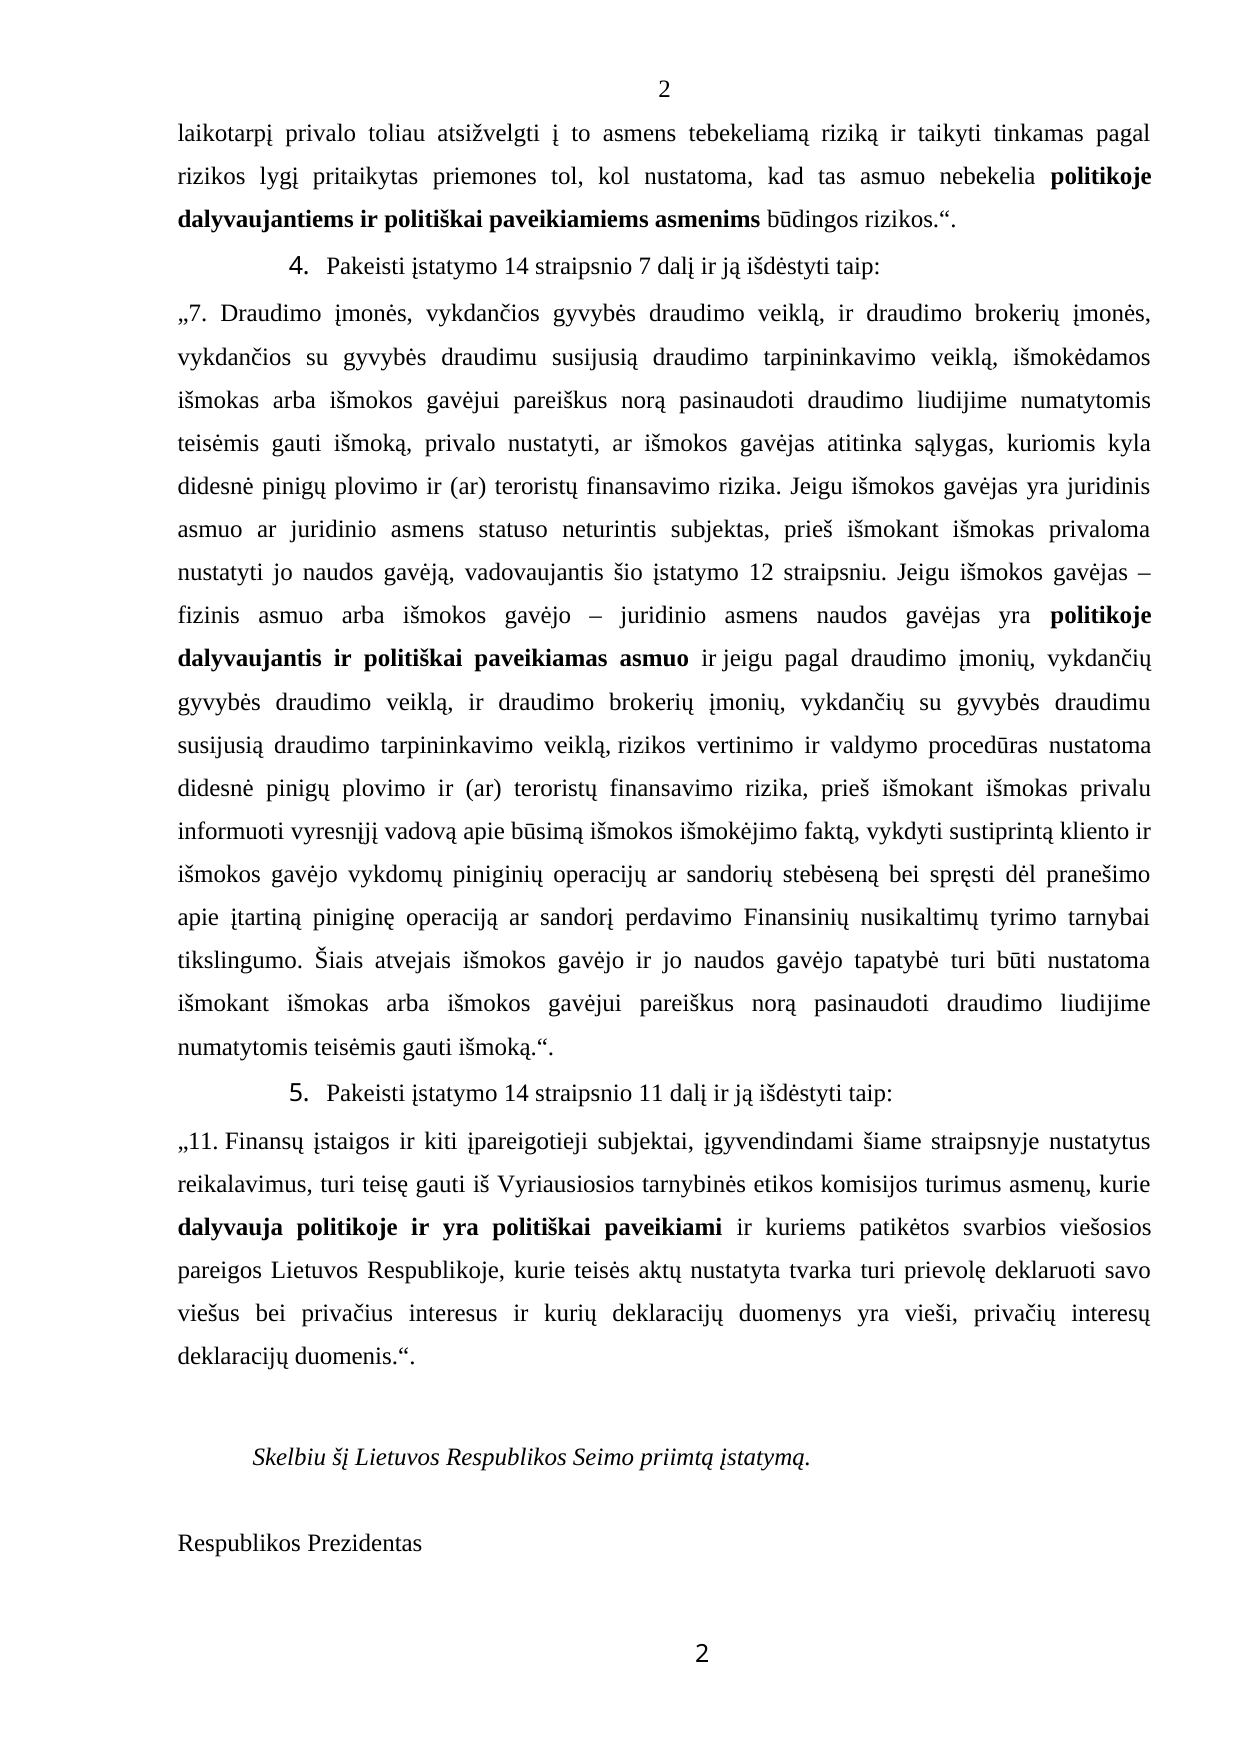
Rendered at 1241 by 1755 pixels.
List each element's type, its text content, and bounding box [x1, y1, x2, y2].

text 4. Pakeisti įstatymo 14 straipsnio 7 dalį ir ją išdėstyti taip: [288, 247, 1152, 282]
text Skelbiu šį Lietuvos Respublikos Seimo priimtą įstatymą. [177, 1442, 1152, 1471]
text „7. Draudimo įmonės, vykdančios gyvybės draudimo veiklą, ir draudimo brokerių įmonės, vykdančios su gyvybės draudimu susijusią draudimo tarpininkavimo veiklą, išmokėdamos išmokas arba išmokos gavėjui pareiškus norą pasinaudoti draudimo liudijime numatytomis teisėmis gauti išmoką, privalo nustatyti, ar išmokos gavėjas atitinka sąlygas, kuriomis kyla didesnė pinigų plovimo ir (ar) teroristų finansavimo rizika. Jeigu išmokos gavėjas yra juridinis asmuo ar juridinio asmens statuso neturintis subjektas, prieš išmokant išmokas privaloma nustatyti jo naudos gavėją, vadovaujantis šio įstatymo 12 straipsniu. Jeigu išmokos gavėjas – fizinis asmuo arba išmokos gavėjo – juridinio asmens naudos gavėjas yra politikoje dalyvaujantis ir politiškai paveikiamas asmuo ir jeigu pagal draudimo įmonių, vykdančių gyvybės draudimo veiklą, ir draudimo brokerių įmonių, vykdančių su gyvybės draudimu susijusią draudimo tarpininkavimo veiklą, rizikos vertinimo ir valdymo procedūras nustatoma didesnė pinigų plovimo ir (ar) teroristų finansavimo rizika, prieš išmokant išmokas privalu informuoti vyresnįjį vadovą apie būsimą išmokos išmokėjimo faktą, vykdyti sustiprintą kliento ir išmokos gavėjo vykdomų piniginių operacijų ar sandorių stebėseną bei spręsti dėl pranešimo apie įtartiną piniginę operaciją ar sandorį perdavimo Finansinių nusikaltimų tyrimo tarnybai tikslingumo. Šiais atvejais išmokos gavėjo ir jo naudos gavėjo tapatybė turi būti nustatoma išmokant išmokas arba išmokos gavėjui pareiškus norą pasinaudoti draudimo liudijime numatytomis teisėmis gauti išmoką.“. [177, 298, 1152, 1060]
text „11. Finansų įstaigos ir kiti įpareigotieji subjektai, įgyvendindami šiame straipsnyje nustatytus reikalavimus, turi teisę gauti iš Vyriausiosios tarnybinės etikos komisijos turimus asmenų, kurie dalyvauja politikoje ir yra politiškai paveikiami ir kuriems patikėtos svarbios viešosios pareigos Lietuvos Respublikoje, kurie teisės aktų nustatyta tvarka turi prievolę deklaruoti savo viešus bei privačius interesus ir kurių deklaracijų duomenys yra vieši, privačių interesų deklaracijų duomenis.“. [177, 1126, 1152, 1370]
text 5. Pakeisti įstatymo 14 straipsnio 11 dalį ir ją išdėstyti taip: [288, 1075, 1152, 1109]
text Respublikos Prezidentas [177, 1528, 1152, 1557]
text laikotarpį privalo toliau atsižvelgti į to asmens tebekeliamą riziką ir taikyti tinkamas pagal rizikos lygį pritaikytas priemones tol, kol nustatoma, kad tas asmuo nebekelia politikoje dalyvaujantiems ir politiškai paveikiamiems asmenims būdingos rizikos.“. [177, 118, 1152, 233]
